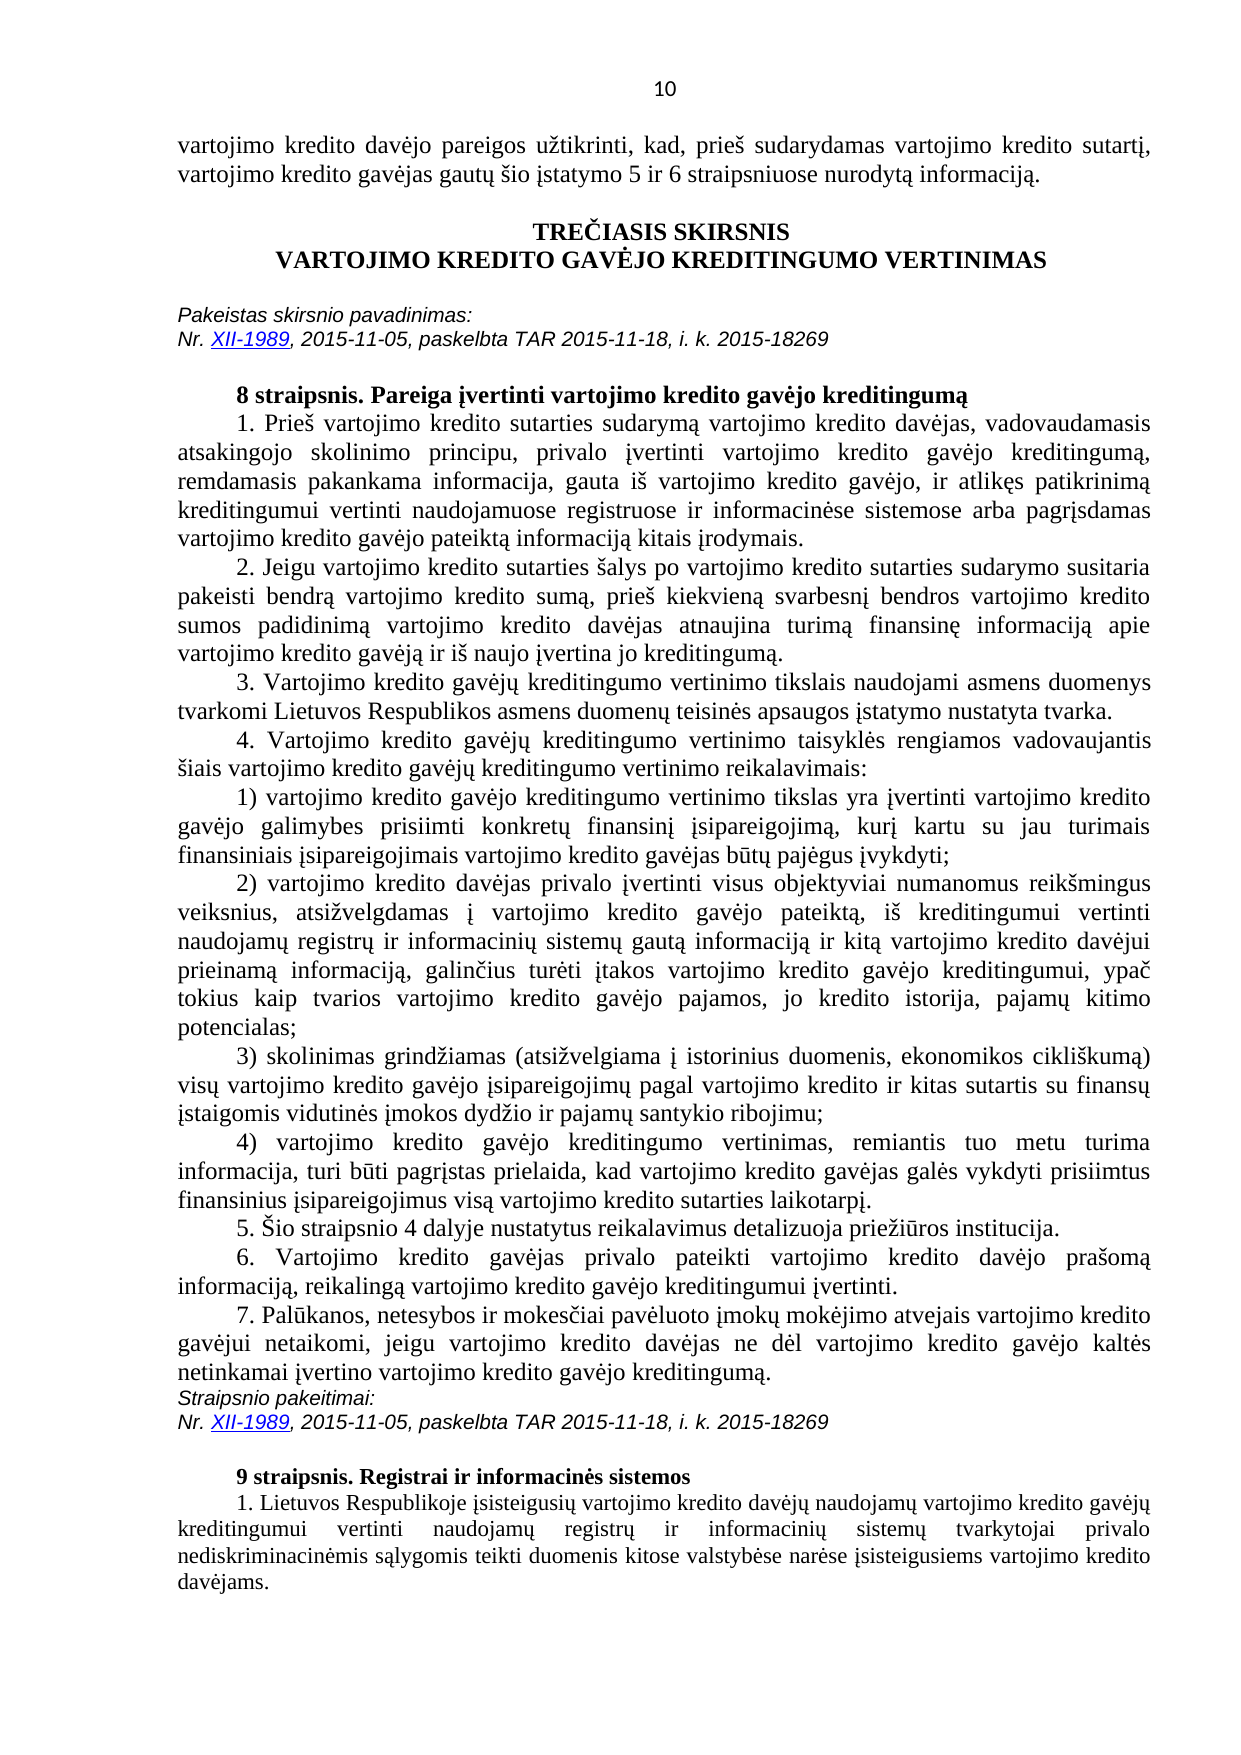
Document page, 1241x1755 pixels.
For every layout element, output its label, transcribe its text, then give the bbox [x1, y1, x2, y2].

text 9 straipsnis. Registrai ir informacinės sistemos [177, 1463, 1152, 1489]
text 6. Vartojimo kredito gavėjas privalo pateikti vartojimo kredito davėjo prašomą informaciją, reikalingą vartojimo kredito gavėjo kreditingumui įvertinti. [177, 1242, 1152, 1300]
text 1) vartojimo kredito gavėjo kreditingumo vertinimo tikslas yra įvertinti vartojimo kredito gavėjo galimybes prisiimti konkretų finansinį įsipareigojimą, kurį kartu su jau turimais finansiniais įsipareigojimais vartojimo kredito gavėjas būtų pajėgus įvykdyti; [177, 782, 1152, 868]
text 4) vartojimo kredito gavėjo kreditingumo vertinimas, remiantis tuo metu turima informacija, turi būti pagrįstas prielaida, kad vartojimo kredito gavėjas galės vykdyti prisiimtus finansinius įsipareigojimus visą vartojimo kredito sutarties laikotarpį. [177, 1127, 1152, 1213]
text 3) skolinimas grindžiamas (atsižvelgiama į istorinius duomenis, ekonomikos cikliškumą) visų vartojimo kredito gavėjo įsipareigojimų pagal vartojimo kredito ir kitas sutartis su finansų įstaigomis vidutinės įmokos dydžio ir pajamų santykio ribojimu; [177, 1041, 1152, 1127]
text Nr. XII-1989, 2015-11-05, paskelbta TAR 2015-11-18, i. k. 2015-18269 [177, 327, 1152, 351]
text 2. Jeigu vartojimo kredito sutarties šalys po vartojimo kredito sutarties sudarymo susitaria pakeisti bendrą vartojimo kredito sumą, prieš kiekvieną svarbesnį bendros vartojimo kredito sumos padidinimą vartojimo kredito davėjas atnaujina turimą finansinę informaciją apie vartojimo kredito gavėją ir iš naujo įvertina jo kreditingumą. [177, 552, 1152, 667]
text Straipsnio pakeitimai: [177, 1386, 1152, 1410]
text 3. Vartojimo kredito gavėjų kreditingumo vertinimo tikslais naudojami asmens duomenys tvarkomi Lietuvos Respublikos asmens duomenų teisinės apsaugos įstatymo nustatyta tvarka. [177, 667, 1152, 725]
text TREČIASIS SKIRSNIS VARTOJIMO KREDITO GAVĖJO KREDITINGUMO VERTINIMAS [177, 217, 1152, 274]
text 2) vartojimo kredito davėjas privalo įvertinti visus objektyviai numanomus reikšmingus veiksnius, atsižvelgdamas į vartojimo kredito gavėjo pateiktą, iš kreditingumui vertinti naudojamų registrų ir informacinių sistemų gautą informaciją ir kitą vartojimo kredito davėjui prieinamą informaciją, galinčius turėti įtakos vartojimo kredito gavėjo kreditingumui, ypač tokius kaip tvarios vartojimo kredito gavėjo pajamos, jo kredito istorija, pajamų kitimo potencialas; [177, 868, 1152, 1041]
text Pakeistas skirsnio pavadinimas: [177, 303, 1152, 327]
text 5. Šio straipsnio 4 dalyje nustatytus reikalavimus detalizuoja priežiūros institucija. [177, 1213, 1152, 1242]
text 1. Prieš vartojimo kredito sutarties sudarymą vartojimo kredito davėjas, vadovaudamasis atsakingojo skolinimo principu, privalo įvertinti vartojimo kredito gavėjo kreditingumą, remdamasis pakankama informacija, gauta iš vartojimo kredito gavėjo, ir atlikęs patikrinimą kreditingumui vertinti naudojamuose registruose ir informacinėse sistemose arba pagrįsdamas vartojimo kredito gavėjo pateiktą informaciją kitais įrodymais. [177, 408, 1152, 552]
text 4. Vartojimo kredito gavėjų kreditingumo vertinimo taisyklės rengiamos vadovaujantis šiais vartojimo kredito gavėjų kreditingumo vertinimo reikalavimais: [177, 725, 1152, 782]
text vartojimo kredito davėjo pareigos užtikrinti, kad, prieš sudarydamas vartojimo kredito sutartį, vartojimo kredito gavėjas gautų šio įstatymo 5 ir 6 straipsniuose nurodytą informaciją. [177, 131, 1152, 188]
text 7. Palūkanos, netesybos ir mokesčiai pavėluoto įmokų mokėjimo atvejais vartojimo kredito gavėjui netaikomi, jeigu vartojimo kredito davėjas ne dėl vartojimo kredito gavėjo kaltės netinkamai įvertino vartojimo kredito gavėjo kreditingumą. [177, 1300, 1152, 1386]
text 1. Lietuvos Respublikoje įsisteigusių vartojimo kredito davėjų naudojamų vartojimo kredito gavėjų kreditingumui vertinti naudojamų registrų ir informacinių sistemų tvarkytojai privalo nediskriminacinėmis sąlygomis teikti duomenis kitose valstybėse narėse įsisteigusiems vartojimo kredito davėjams. [177, 1489, 1152, 1594]
text Nr. XII-1989, 2015-11-05, paskelbta TAR 2015-11-18, i. k. 2015-18269 [177, 1410, 1152, 1434]
text 8 straipsnis. Pareiga įvertinti vartojimo kredito gavėjo kreditingumą [177, 380, 1152, 408]
